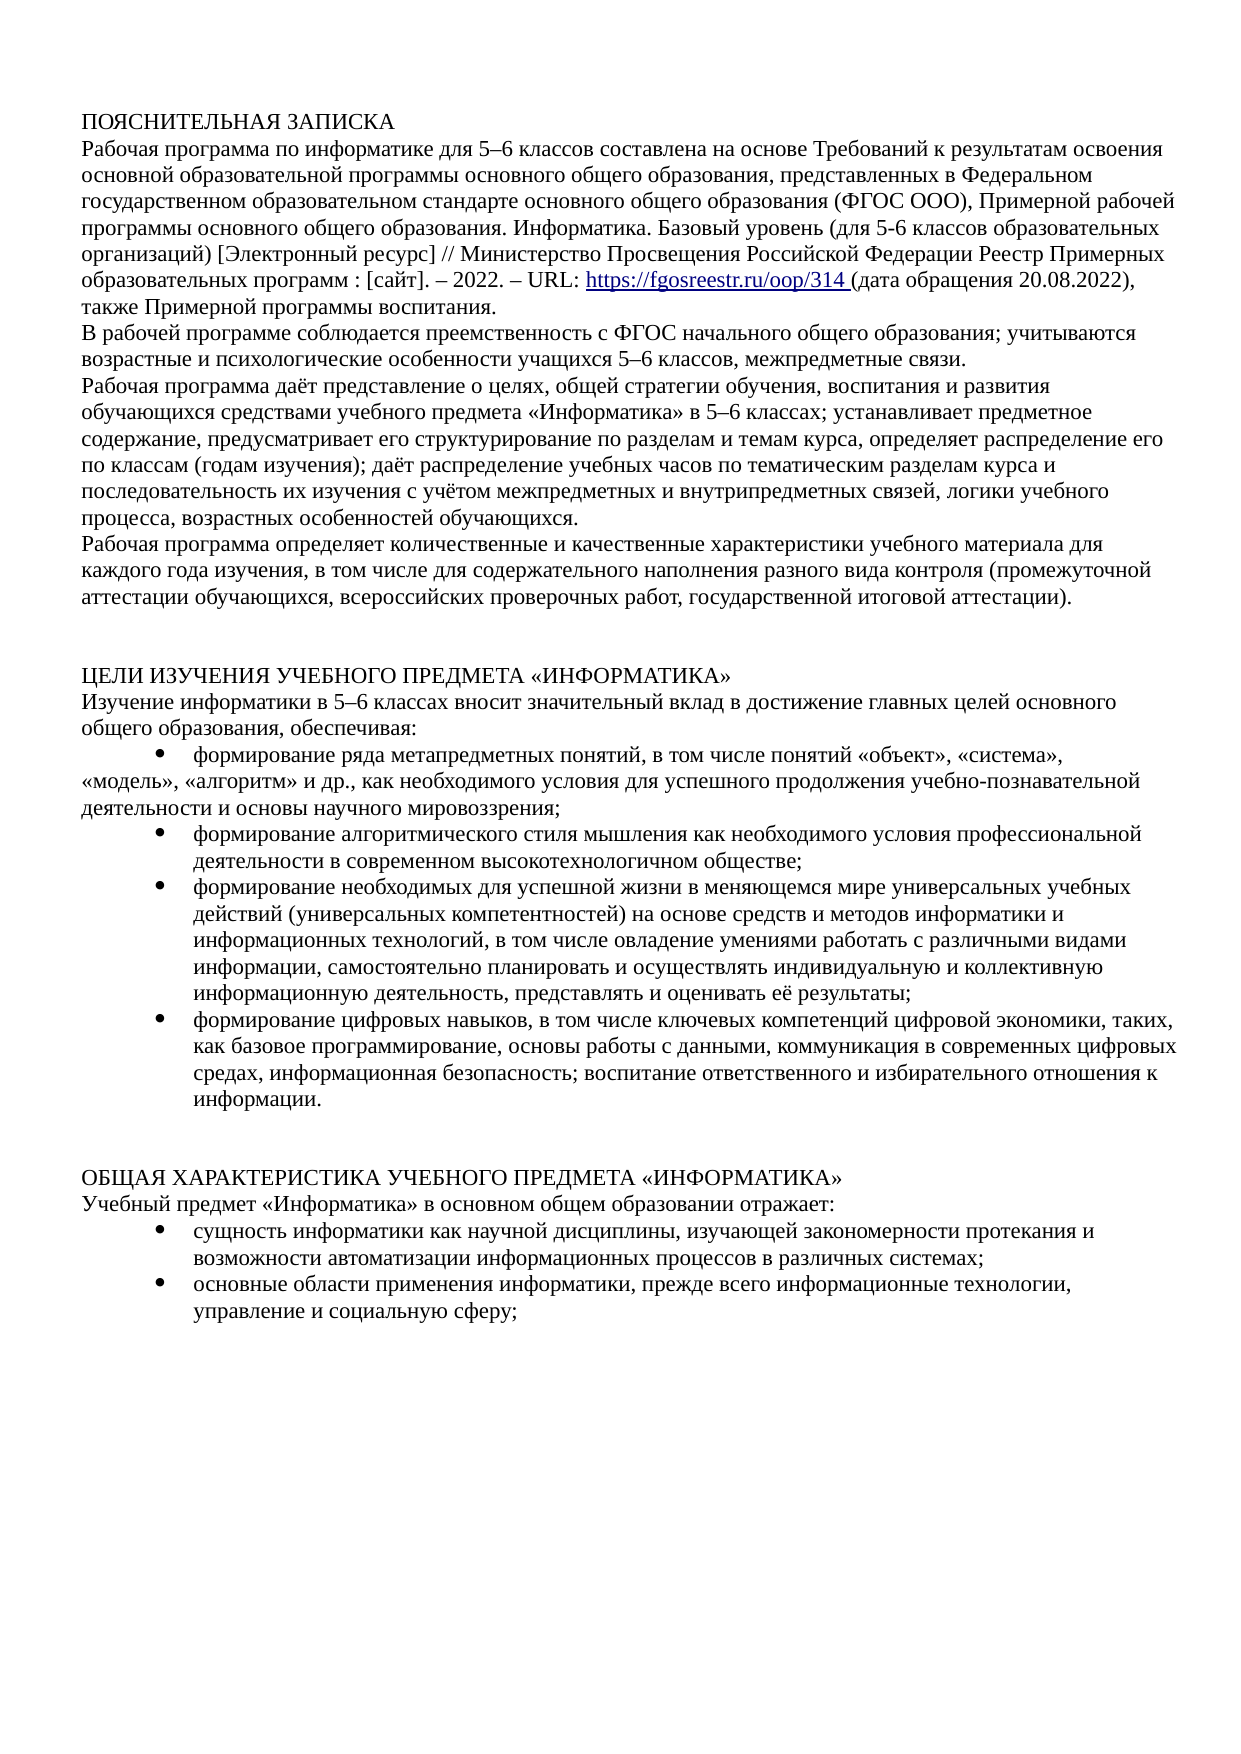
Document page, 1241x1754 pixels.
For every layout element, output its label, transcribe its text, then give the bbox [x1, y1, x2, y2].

text Рабочая программа определяет количественные и качественные характеристики учебного материала для каждого года изучения, в том числе для содержательного наполнения разного вида контроля (промежуточной аттестации обучающихся, всероссийских проверочных работ, государственной итоговой аттестации). [81, 530, 1180, 609]
list формирование ряда метапредметных понятий, в том числе понятий «объект», «система», [156, 741, 1180, 768]
text Изучение информатики в 5–6 классах вносит значительный вклад в достижение главных целей основного общего образования, обеспечивая: [81, 688, 1180, 741]
text Учебный предмет «Информатика» в основном общем образовании отражает: [81, 1191, 1180, 1217]
text В рабочей программе соблюдается преемственность с ФГОС начального общего образования; учитываются возрастные и психологические особенности учащихся 5–6 классов, межпредметные связи. [81, 319, 1180, 372]
list основные области применения информатики, прежде всего информационные технологии, управление и социальную сферу; [156, 1270, 1180, 1323]
list сущность информатики как научной дисциплины, изучающей закономерности протекания и возможности автоматизации информационных процессов в различных системах; [156, 1217, 1180, 1270]
text ЦЕЛИ ИЗУЧЕНИЯ УЧЕБНОГО ПРЕДМЕТА «ИНФОРМАТИКА» [81, 662, 1180, 688]
text ПОЯСНИТЕЛЬНАЯ ЗАПИСКА [81, 108, 1180, 135]
list формирование алгоритмического стиля мышления как необходимого условия профессиональной деятельности в современном высокотехнологичном обществе; [156, 820, 1180, 873]
list формирование необходимых для успешной жизни в меняющемся мире универсальных учебных действий (универсальных компетентностей) на основе средств и методов информатики и информационных технологий, в том числе овладение умениями работать с различными видами информации, самостоятельно планировать и осуществлять индивидуальную и коллективную информационную деятельность, представлять и оценивать её результаты; [156, 873, 1180, 1006]
text «модель», «алгоритм» и др., как необходимого условия для успешного продолжения учебно-познавательной деятельности и основы научного мировоззрения; [81, 768, 1180, 820]
text Рабочая программа по информатике для 5–6 классов составлена на основе Требований к результатам освоения основной образовательной программы основного общего образования, представленных в Федеральном государственном образовательном стандарте основного общего образования (ФГОС ООО), Примерной рабочей программы основного общего образования. Информатика. Базовый уровень (для 5-6 классов образовательных организаций) [Электронный ресурс] // Министерство Просвещения Российской Федерации Реестр Примерных образовательных программ : [сайт]. – 2022. – URL: https://fgosreestr.ru/oop/314 (дата обращения 20.08.2022), также Примерной программы воспитания. [81, 135, 1180, 319]
text ОБЩАЯ ХАРАКТЕРИСТИКА УЧЕБНОГО ПРЕДМЕТА «ИНФОРМАТИКА» [81, 1164, 1180, 1191]
text Рабочая программа даёт представление о целях, общей стратегии обучения, воспитания и развития обучающихся средствами учебного предмета «Информатика» в 5–6 классах; устанавливает предметное содержание, предусматривает его структурирование по разделам и темам курса, определяет распределение его по классам (годам изучения); даёт распределение учебных часов по тематическим разделам курса и последовательность их изучения с учётом межпредметных и внутрипредметных связей, логики учебного процесса, возрастных особенностей обучающихся. [81, 372, 1180, 530]
list формирование цифровых навыков, в том числе ключевых компетенций цифровой экономики, таких, как базовое программирование, основы работы с данными, коммуникация в современных цифровых средах, информационная безопасность; воспитание ответственного и избирательного отношения к информации. [156, 1006, 1180, 1111]
